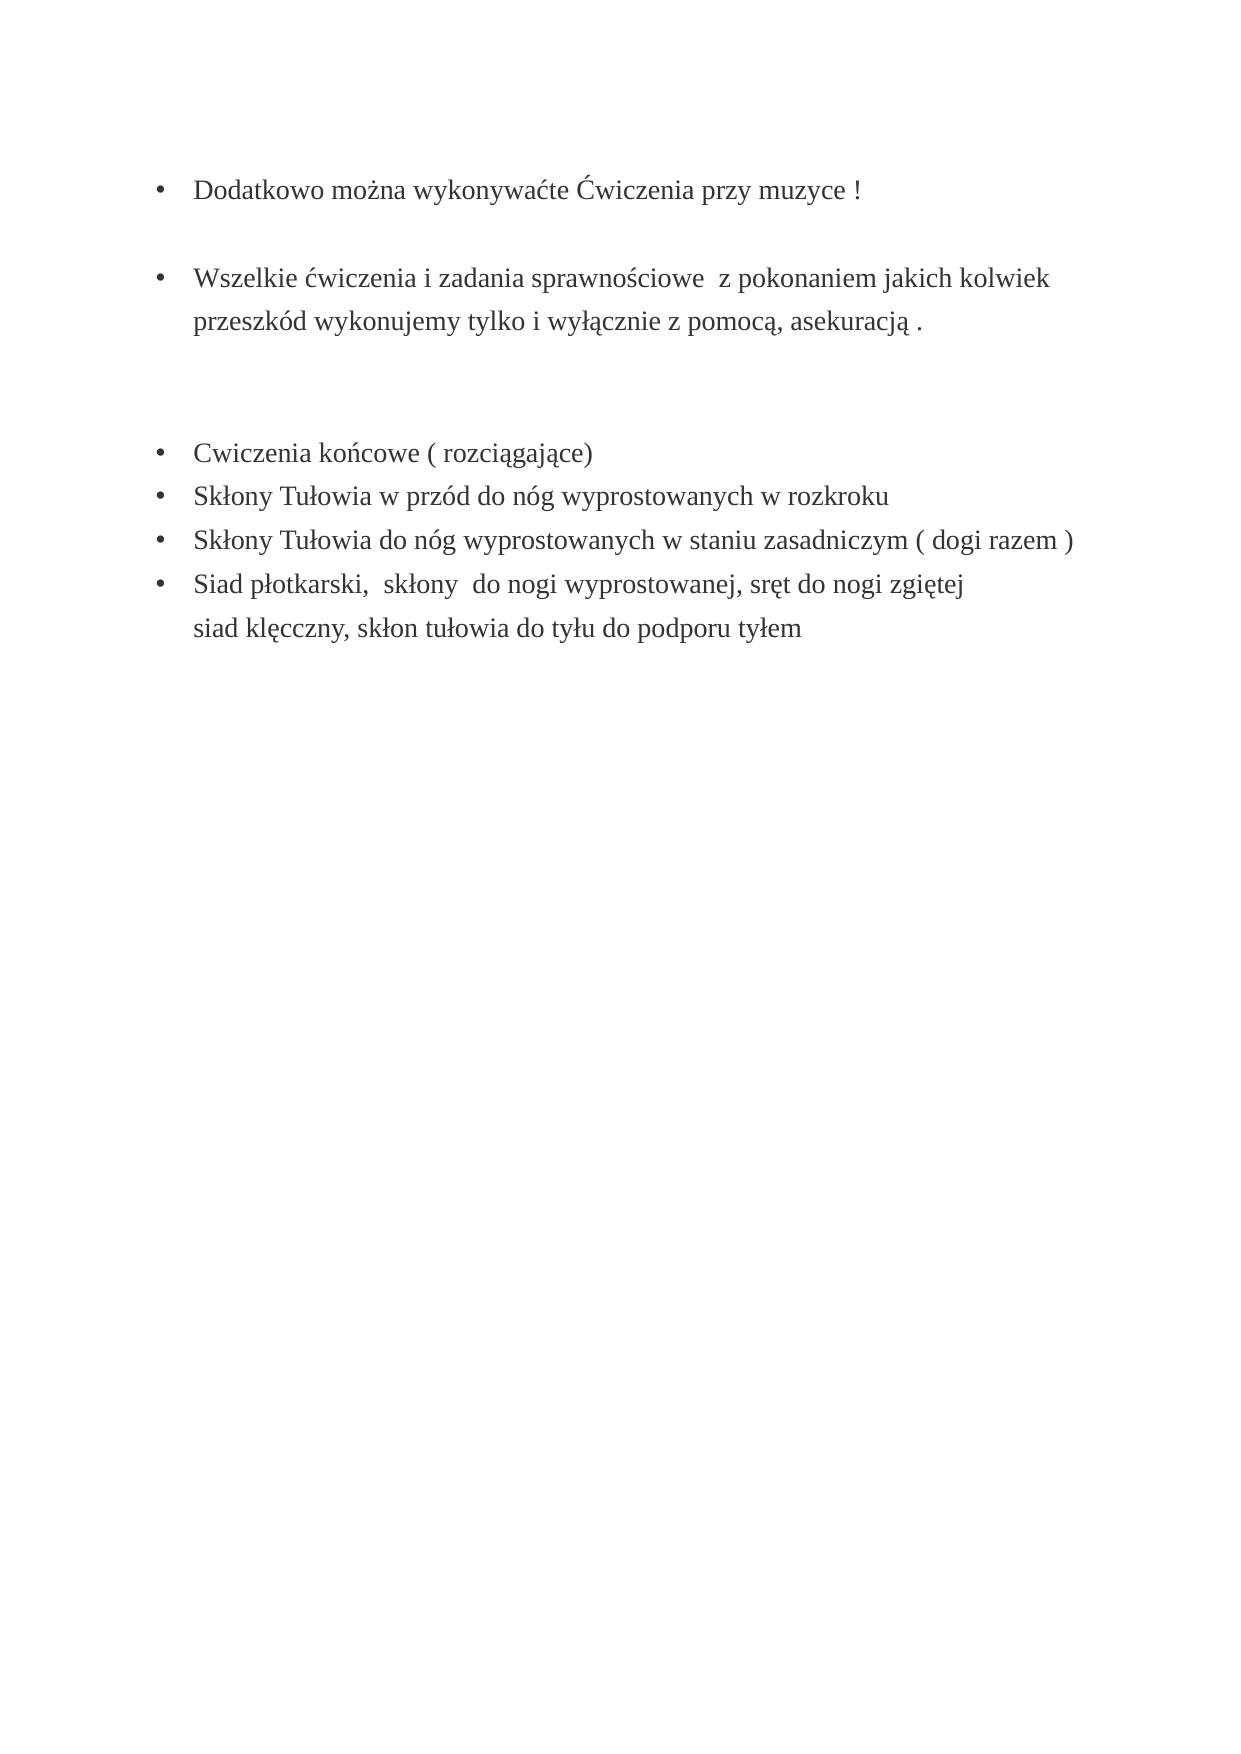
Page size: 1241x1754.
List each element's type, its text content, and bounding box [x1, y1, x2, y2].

list Skłony Tułowia do nóg wyprostowanych w staniu zasadniczym ( dogi razem ) [156, 512, 1122, 556]
list Siad płotkarski, skłony do nogi wyprostowanej, sręt do nogi zgiętej [156, 556, 1122, 599]
list siad klęcczny, skłon tułowia do tyłu do podporu tyłem [156, 599, 1122, 643]
list Skłony Tułowia w przód do nóg wyprostowanych w rozkroku [156, 468, 1122, 512]
list Wszelkie ćwiczenia i zadania sprawnościowe z pokonaniem jakich kolwiek przeszkód wykonujemy tylko i wyłącznie z pomocą, asekuracją . [156, 249, 1122, 337]
list Dodatkowo można wykonywaćte Ćwiczenia przy muzyce ! [156, 162, 1122, 206]
list Cwiczenia końcowe ( rozciągające) [156, 424, 1122, 468]
